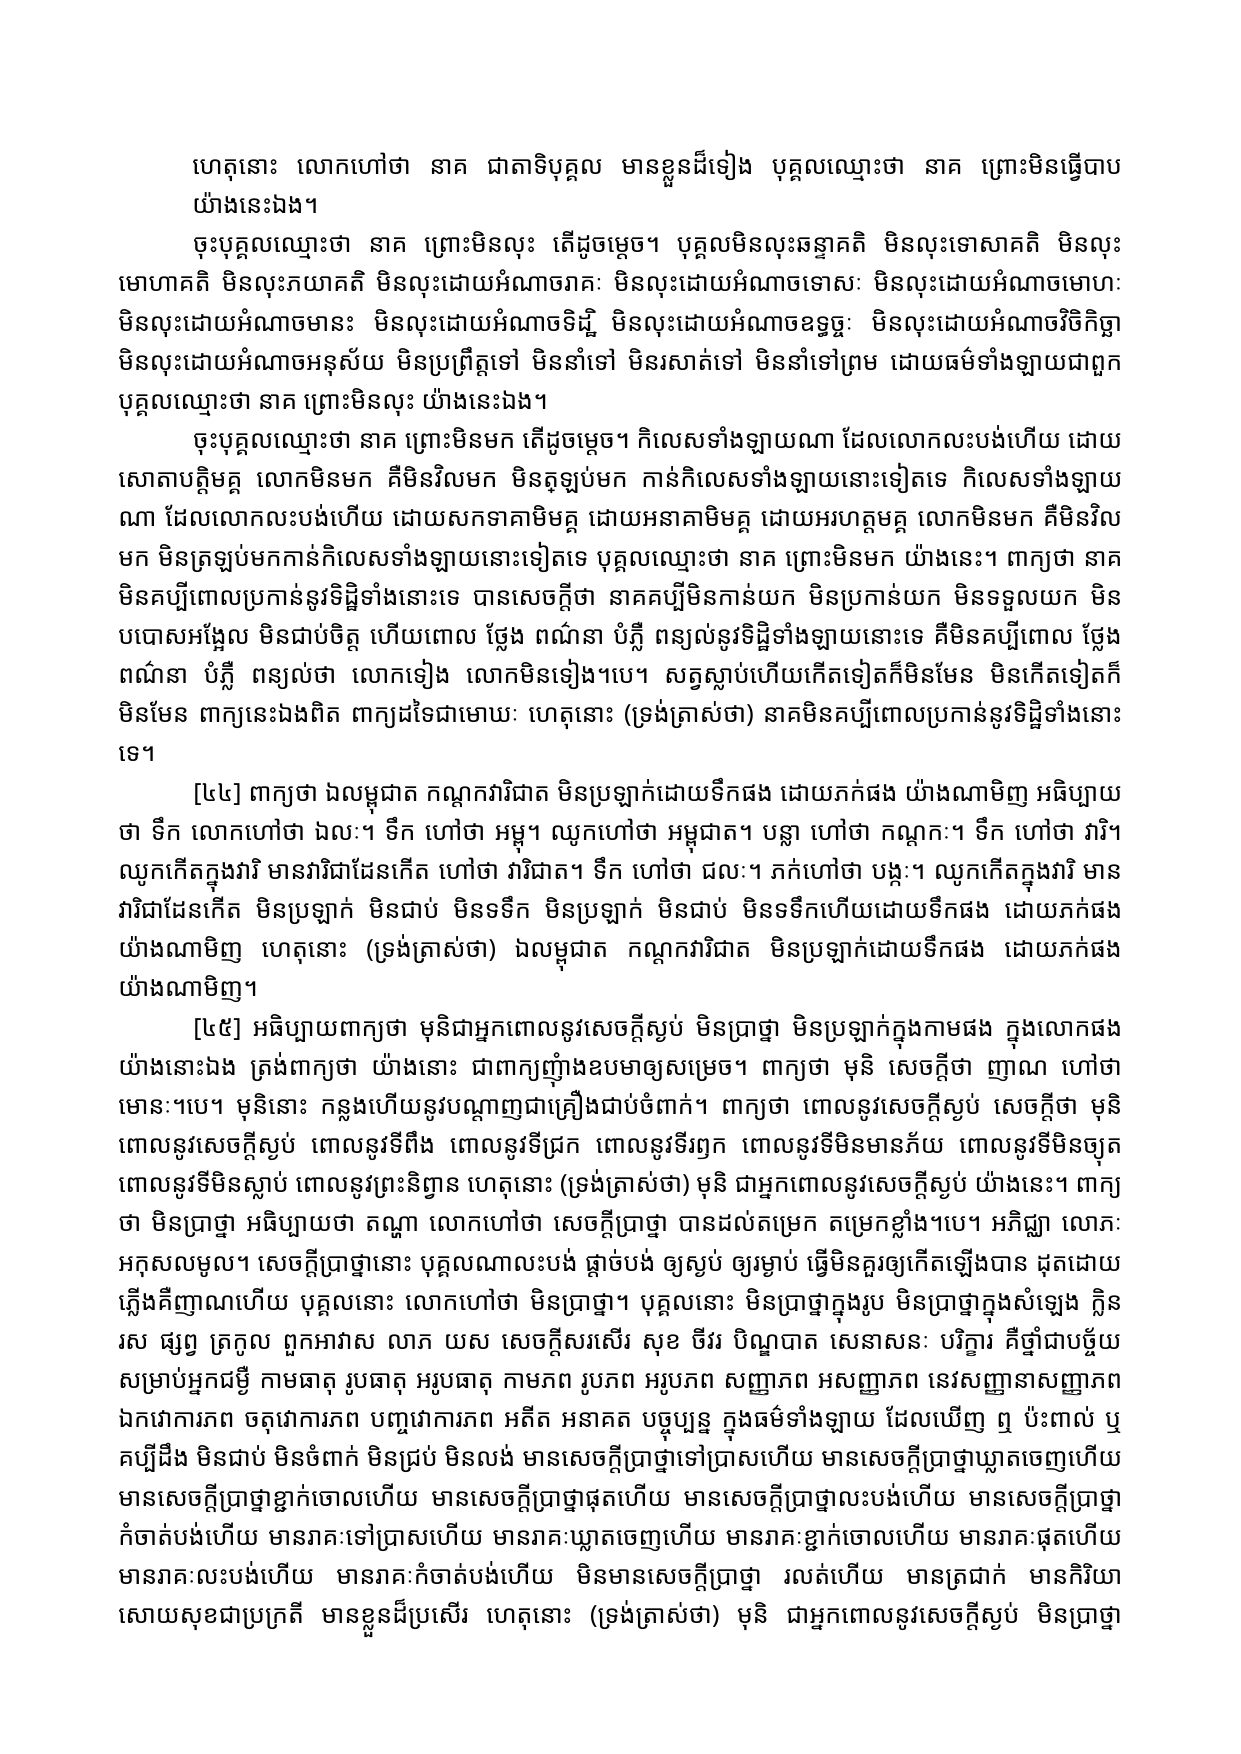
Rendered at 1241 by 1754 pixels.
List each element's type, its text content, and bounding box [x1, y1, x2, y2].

text ចុះបុគ្គលឈ្មោះថា នាគ ព្រោះមិនមក តើដូចម្តេច។ កិលេស​ទាំងឡាយ​ណា ដែល​លោកលះបង់​ហើយ ដោយ​សោតាបត្តិមគ្គ លោក​មិនមក គឺមិន​វិលមក​ មិន​ត្រឡប់មក កាន់​កិលេស​ទាំង​ឡាយ​នោះទៀត​ទេ កិលេស​ទាំងឡាយ​ណា ដែលលោក​លះបង់​ហើយ ដោយ​សកទាគាមិមគ្គ ដោយ​អនាគាមិមគ្គ ដោយ​អរហត្តមគ្គ លោកមិន​មក គឺមិន​វិលមក មិន​ត្រឡប់​មក​កាន់​កិលេស​ទាំងឡាយ​នោះទៀត​ទេ បុគ្គល​ឈ្មោះថា នាគ ព្រោះ​មិនមក យ៉ាងនេះ។ ពាក្យថា នាគ មិនគប្បី​ពោលប្រកាន់​នូវទិដ្ឋិ​ទាំងនោះ​ទេ បាន​សេចក្តីថា នាគ​គប្បីមិន​កាន់យក មិន​ប្រកាន់យក មិន​ទទួលយក មិន​បបោស​អង្អែល មិនជាប់​ចិត្ត ហើយ​ពោល ថ្លែង ពណ៌នា បំភ្លឺ ពន្យល់​នូវទិដ្ឋិ​ទាំងឡាយ​នោះទេ គឺមិន​គប្បីពោល ថ្លែង ពណ៌នា បំភ្លឺ ពន្យល់ថា លោកទៀង លោកមិន​ទៀង។បេ។ សត្វស្លាប់​ហើយកើត​ទៀតក៏​មិនមែន មិនកើត​ទៀតក៏​មិនមែន ពាក្យ​នេះឯង​ពិត ពាក្យដទៃ​ជាមោឃៈ ហេតុនោះ (ទ្រង់ត្រាស់ថា) នាគមិន​គប្បីពោល​ប្រកាន់នូវ​ទិដ្ឋិ​ទាំងនោះ​ទេ។ [118, 422, 1122, 769]
text ចុះបុគ្គលឈ្មោះថា នាគ ព្រោះមិនលុះ តើដូចម្តេច។ បុគ្គលមិន​លុះ​ឆន្ទាគតិ មិនលុះ​ទោសាគតិ មិនលុះ​មោហាគតិ មិនលុះ​ភយាគតិ មិនលុះ​ដោយ​អំណាច​រាគៈ មិនលុះ​ដោយ​អំណាច​ទោសៈ មិនលុះដោយ​អំណាច​មោហៈ មិនលុះ​ដោយ​អំណាច​មានះ មិនលុះ​ដោយ​អំណាច​ទិដ្ឋិ មិនលុះ​ដោយអំណាច​ឧទ្ធច្ចៈ មិនលុះ​ដោយ​អំណាច​វិចិកិច្ឆា មិនលុះ​ដោយ​អំណាច​អនុស័យ មិន​ប្រព្រឹត្តទៅ មិននាំទៅ មិនរសាត់ទៅ មិននាំ​ទៅ​ព្រម ដោយធម៌​ទាំងឡាយ​ជាពួក បុគ្គល​ឈ្មោះថា នាគ ព្រោះមិនលុះ យ៉ាងនេះ​ឯង។ [118, 226, 1122, 417]
text [៤៤] ពាក្យថា ឯលម្ពុជាត កណ្តកវារិជាត មិនប្រឡាក់​ដោយទឹកផង ដោយ​ភក់ផង យ៉ាងណា​មិញ អធិប្បាយ​ថា ទឹក លោកហៅថា ឯលៈ។ ទឹក ហៅថា អម្ពុ។ ឈូកហៅថា អម្ពុជាត។ បន្លា ហៅថា កណ្តកៈ។ ទឹក ហៅថា វារិ។ ឈូកកើត​ក្នុងវារិ មានវារិ​ជាដែន​កើត ហៅថា វារិជាត។ ទឹក ហៅថា ជលៈ។ ភក់​ហៅថា បង្កៈ។ ឈូកកើត​ក្នុងវារិ មាន​វារិជា​ដែនកើត មិនប្រឡាក់ មិនជាប់ មិនទទឹក មិនប្រឡាក់ មិនជាប់ មិនទទឹក​ហើយ​ដោយ​ទឹកផង ដោយ​ភក់ផង យ៉ាងណា​មិញ ហេតុនោះ (ទ្រង់​ត្រាស់ថា) ឯលម្ពុជាត កណ្តកវារិជាត មិនប្រឡាក់​ដោយទឹក​ផង ដោយ​ភក់ផង យ៉ាងណា​មិញ។ [118, 774, 1122, 1004]
text (ព្រះមានព្រះភាគ ទ្រង់ត្រាស់ថា ម្នាលសភិយៈ) បុគ្គលមិនធ្វើ​បាបតិចតួច​ក្នុងលោក ស្រាយនូវ​ចំណង​ទាំងឡាយ ក្នុងកិលេស​ជាគ្រឿង​ប្រកប​ទាំងពួង មិនជាប់​នៅ​ក្នុង​កិលេស​ទាំងពួង ជាបុគ្គល​ផុតស្រឡះ​ហើយ ហេតុនោះ លោកហៅថា នាគ ជា​តាទិបុគ្គល មានខ្លួន​ដ៏ទៀង បុគ្គលឈ្មោះ​ថា នាគ ព្រោះមិន​ធ្វើបាប យ៉ាងនេះ​ឯង។ [192, 148, 1122, 221]
text [៤៥] អធិប្បាយពាក្យថា មុនិជាអ្នកពោលនូវសេចក្តី​ស្ងប់ មិនប្រាថ្នា មិនប្រឡាក់​ក្នុង​កាមផង ក្នុងលោកផង យ៉ាងនោះ​ឯង ត្រង់ពាក្យថា យ៉ាងនោះ ជាពាក្យ​ញុំាង​ឧបមាឲ្យ​សម្រេច។ ពាក្យថា មុនិ សេចក្តីថា ញាណ ហៅថា មោនៈ។បេ។ មុនិនោះ កន្លង​ហើយនូវ​បណ្តាញ​ជាគ្រឿង​ជាប់ចំពាក់។ ពាក្យថា ពោលនូវ​សេចក្តី​ស្ងប់ សេចក្តីថា មុនិពោល​នូវសេចក្តី​ស្ងប់ ពោលនូវ​ទីពឹង ពោលនូវ​ទីជ្រក ពោលនូវទី​រឭក ពោលនូវ​ទីមិនមាន​ភ័យ ពោលនូវ​ទីមិនច្យុត ពោលនូវ​ទីមិនស្លាប់ ពោលនូវ​ព្រះនិព្វាន ហេតុនោះ (ទ្រង់ត្រាស់ថា) មុនិ ជាអ្នក​ពោលនូវ​សេចក្តីស្ងប់ យ៉ាងនេះ។ ពាក្យថា មិនប្រាថ្នា អធិប្បាយថា តណ្ហា លោក​ហៅថា សេចក្តី​ប្រាថ្នា បានដល់​តម្រេក តម្រេកខ្លាំង។បេ។ អភិជ្ឈា លោភៈ អកុសលមូល។ សេចក្តី​ប្រាថ្នានោះ បុគ្គលណា​លះបង់ ផ្តាច់បង់ ឲ្យស្ងប់ ឲ្យរម្ងាប់ ធ្វើមិនគួរ​ឲ្យកើតឡើង​បាន ដុតដោយ​ភ្លើង​គឺញាណ​ហើយ បុគ្គលនោះ លោក​ហៅថា មិនប្រាថ្នា។ បុគ្គលនោះ មិនប្រាថ្នា​ក្នុងរូប មិនប្រាថ្នា​ក្នុងសំឡេង ក្លិន រស ផ្សព្វ ត្រកូល ពួក​អាវាស លាភ យស សេចក្តី​សរសើរ សុខ ចីវរ បិណ្ឌបាត សេនាសនៈ បរិក្ខារ គឺថ្នាំជា​បច្ច័យ​សម្រាប់អ្នក​ជម្ងឺ កាមធាតុ រូបធាតុ អរូបធាតុ កាមភព រូបភព អរូបភព សញ្ញាភព អសញ្ញាភព នេវសញ្ញានាសញ្ញាភព ឯកវោការភព ចតុវោការភព បញ្ចវោការភព អតីត អនាគត បច្ចុប្បន្ន ក្នុងធម៌ទាំង​ឡាយ ដែលឃើញ ឮ ប៉ះពាល់ ឬគប្បីដឹង មិនជាប់ មិនចំពាក់ មិនជ្រប់ មិនលង់ មានសេចក្តី​ប្រាថ្នា​ទៅប្រាស​ហើយ មានសេចក្តី​ប្រាថ្នា​ឃ្លាតចេញ​ហើយ មានសេចក្តី​ប្រាថ្នា​ខ្ជាក់ចោល​ហើយ មាន​សេចក្តី​ប្រាថ្នាផុត​ហើយ មានសេចក្តី​ប្រាថ្នា​លះបង់ហើយ មានសេចក្តី​ប្រាថ្នា​កំចាត់បង់​ហើយ មានរាគៈ​ទៅប្រាស​ហើយ មានរាគៈ​ឃ្លាតចេញ​ហើយ មានរាគៈ​ខ្ជាក់ចោល​ហើយ មានរាគៈ​ផុតហើយ មានរាគៈ​លះបង់​ហើយ មានរាគៈ​កំចាត់បង់​ហើយ មិនមាន​សេចក្តី​ប្រាថ្នា រលត់​ហើយ មានត្រជាក់ មានកិរិយា​សោយសុខ​ជាប្រក្រតី មានខ្លួន​ដ៏ប្រសើរ ហេតុនោះ (ទ្រង់​ត្រាស់ថា) មុនិ ជាអ្នក​ពោលនូវ​សេចក្តី​ស្ងប់ មិនប្រាថ្នា យ៉ាងនេះ។ ពាក្យថា កាម ក្នុងបទថា មិនប្រឡាក់​ក្នុងកាមផង ក្នុងលោកផង សេចក្តីថា តាមឧទ្ទាន កាមមាន ២ គឺ​វត្ថុកាម ១ កិលេសកាម ១។បេ។ ទាំងនេះ ហៅថា វត្ថុកាម។បេ។ ទាំងនេះ ហៅថា កិលេសកាម។ ពាក្យថា លោក បានដល់​អបាយលោក មនុស្សលោក ទេវលោក ខន្ធលោក ធាតុលោក អាយតនលោក។ ពាក្យថា ប្រឡាក់ បានដល់​ការប្រឡាក់ ២ គឺ​ការ​ប្រឡាក់​គឺតណ្ហា ១ ការប្រឡាក់​គឺទិដ្ឋិ ១។បេ។ នេះ ការប្រឡាក់​គឺតណ្ហា។បេ។ នេះ ការប្រឡាក់​គឺទិដ្ឋិ។ អ្នកប្រាជ្ញ​លះបង់​ការប្រឡាក់​គឺតណ្ហា រលាស់​ចោលការ​ប្រឡាក់​គឺទិដ្ឋិ មិនប្រឡាក់ មិនប្រឡាក់​ព្រម មិនជាប់នៅ​ក្នុង​កាមផង ក្នុងលោក​ផង មិនប្រឡាក់ មិន​ប្រឡាក់ព្រម មិនជាប់ ចេញ រលាស់ចេញ ផុតស្រឡះ ប្រាសចេញ មានចិត្ត​ប្រកប​ដោយកិលេស ដូចជា​ទំនប់​ទៅប្រាសហើយ ហេតុនោះ (ទ្រង់​ត្រាស់ថា) មុនិពោល​នូវសេចក្តី​ស្ងប់ មិនប្រាថ្នាក្នុង​កាមផង ក្នុងលោកផង យ៉ាងនេះ។ ហេតុនោះ ព្រះមានព្រះភាគ ត្រាស់ថា [118, 1009, 1122, 1631]
